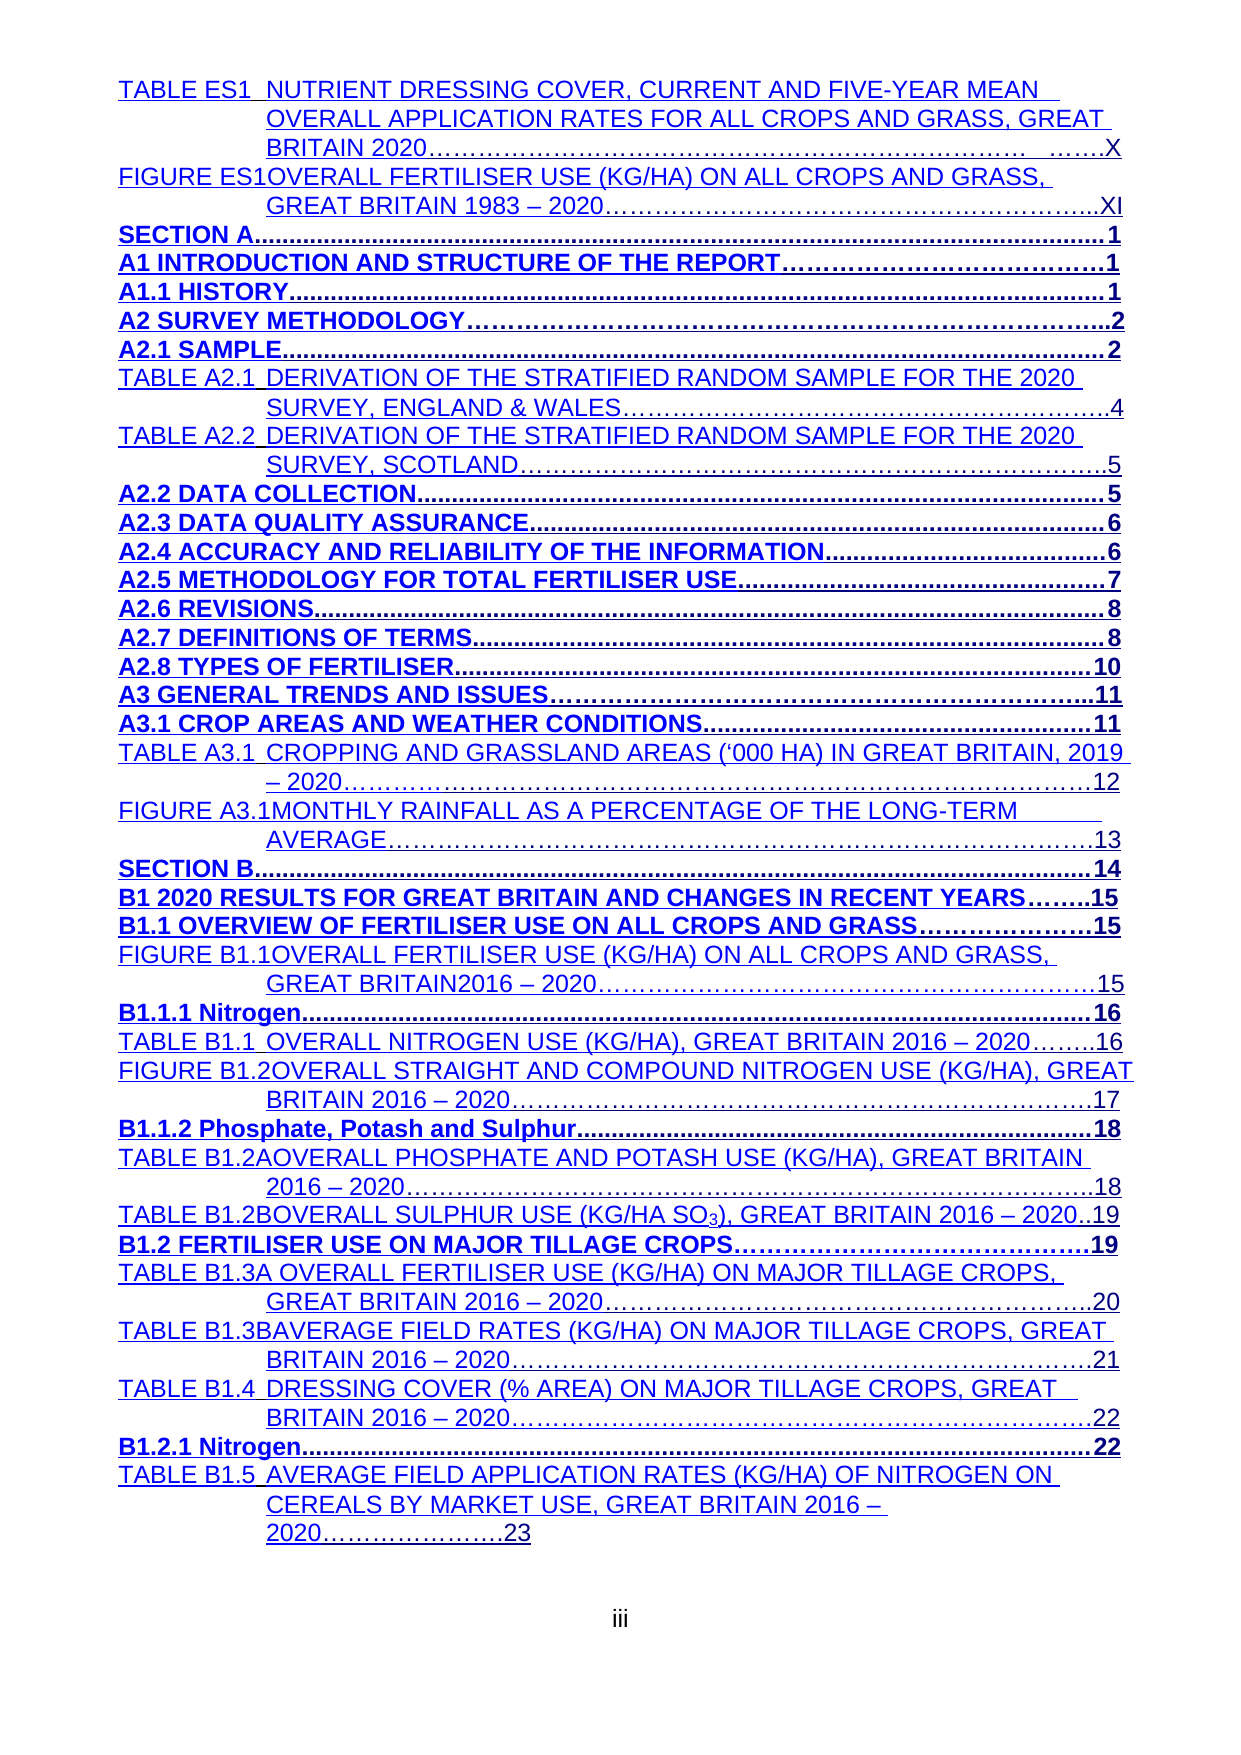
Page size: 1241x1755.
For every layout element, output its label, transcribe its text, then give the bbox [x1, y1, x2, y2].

text A2.6 REVISIONS 8 [118, 594, 1122, 623]
text A2.3 DATA QUALITY ASSURANCE 6 [118, 508, 1122, 537]
text Table B1.5 Average field application rates (kg/ha) of nitrogen on cereals by market use, Great Britain 2016 – 2020………………….23 [118, 1460, 1137, 1547]
text Table B1.3a Overall fertiliser use (kg/ha) on major tillage crops, Great Britain 2016 – 2020…………………………………………………..20 [118, 1258, 1137, 1316]
text Table B1.3b Average field rates (kg/ha) on major tillage crops, Great Britain 2016 – 2020…………………………………………………………….21 [118, 1316, 1137, 1374]
text Table A2.1 Derivation of the stratified random sample for the 2020 Survey, England & Wales…………………………………………………..4 [118, 363, 1137, 421]
text SECTION A 1 [118, 219, 1122, 248]
text A2.5 METHODOLOGY FOR TOTAL FERTILISER USE 7 [118, 565, 1122, 594]
text B1 2020 results for Great Britain and changes in recent years……..15 [118, 882, 1137, 911]
text A3.1 CROP AREAS AND WEATHER CONDITIONS 11 [118, 709, 1122, 738]
text B1.1 OVERVIEW OF FERTILISER USE ON ALL CROPS AND GRASS…………………15 [118, 911, 1137, 940]
text Table A3.1 Cropping and grassland areas (‘000 ha) in Great Britain, 2019 – 2020………………………………………………………………………………12 [118, 738, 1137, 796]
text A2.4 ACCURACY AND RELIABILITY OF THE INFORMATION 6 [118, 537, 1122, 565]
text Figure B1.1 Overall fertiliser use (kg/ha) on all crops and grass, Great Britain2016 – 2020……………………………………………………15 [118, 940, 1137, 998]
text SECTION B 14 [118, 854, 1122, 882]
text A2.1 SAMPLE 2 [118, 334, 1122, 363]
text Figure ES1 Overall fertiliser use (kg/ha) on all crops and grass, Great Britain 1983 – 2020…………………………………………………...xi [118, 162, 1137, 219]
text A1.1 HISTORY 1 [118, 277, 1122, 306]
text A3 GENERAL TRENDS AND ISSUES………………………………………………………...11 [118, 680, 1137, 709]
text Figure A3.1 Monthly rainfall as a percentage of the long-term average………………………………………………………………………….13 [118, 796, 1137, 854]
text B1.1.1 Nitrogen 16 [118, 998, 1122, 1027]
text B1.2 FERTILISER USE ON MAJOR TILLAGE CROPS…………………………………….19 [118, 1229, 1137, 1258]
text A2 SURVEY METHODOLOGY…………………………………………………………………...2 [118, 306, 1137, 334]
text Table B1.4 Dressing cover (% area) on major tillage crops, Great Britain 2016 – 2020…………………………………………………………….22 [118, 1374, 1137, 1432]
text A2.7 DEFINITIONS OF TERMS 8 [118, 623, 1122, 652]
text A1 INTRODUCTION AND STRUCTURE OF THE REPORT…………………………………1 [118, 248, 1137, 277]
text A2.2 DATA COLLECTION 5 [118, 479, 1122, 508]
text B1.2.1 Nitrogen 22 [118, 1432, 1122, 1460]
text Table A2.2 Derivation of the stratified random sample for the 2020 survey, Scotland……………………………………………………………..5 [118, 421, 1137, 479]
text Table B1.2a Overall phosphate and potash use (kg/ha), Great Britain 2016 – 2020………………………………………………………………………..18 [118, 1142, 1137, 1200]
text B1.1.2 Phosphate, Potash and Sulphur 18 [118, 1114, 1122, 1142]
text A2.8 TYPES OF FERTILISER 10 [118, 652, 1122, 680]
text Table B1.1 Overall nitrogen use (kg/ha), Great Britain 2016 – 2020……..16 [118, 1027, 1137, 1056]
text Table ES1 Nutrient dressing cover, current and five-year mean overall application rates for all crops and grass, Great Britain 2020……………………………………………………………… …….x [118, 75, 1137, 162]
text Table B1.2b Overall sulphur use (kg/ha SO3), Great Britain 2016 – 2020..19 [118, 1200, 1137, 1229]
text Figure B1.2 Overall straight and compound nitrogen use (kg/ha), Great Britain 2016 – 2020…………………………………………………………….17 [118, 1056, 1137, 1114]
